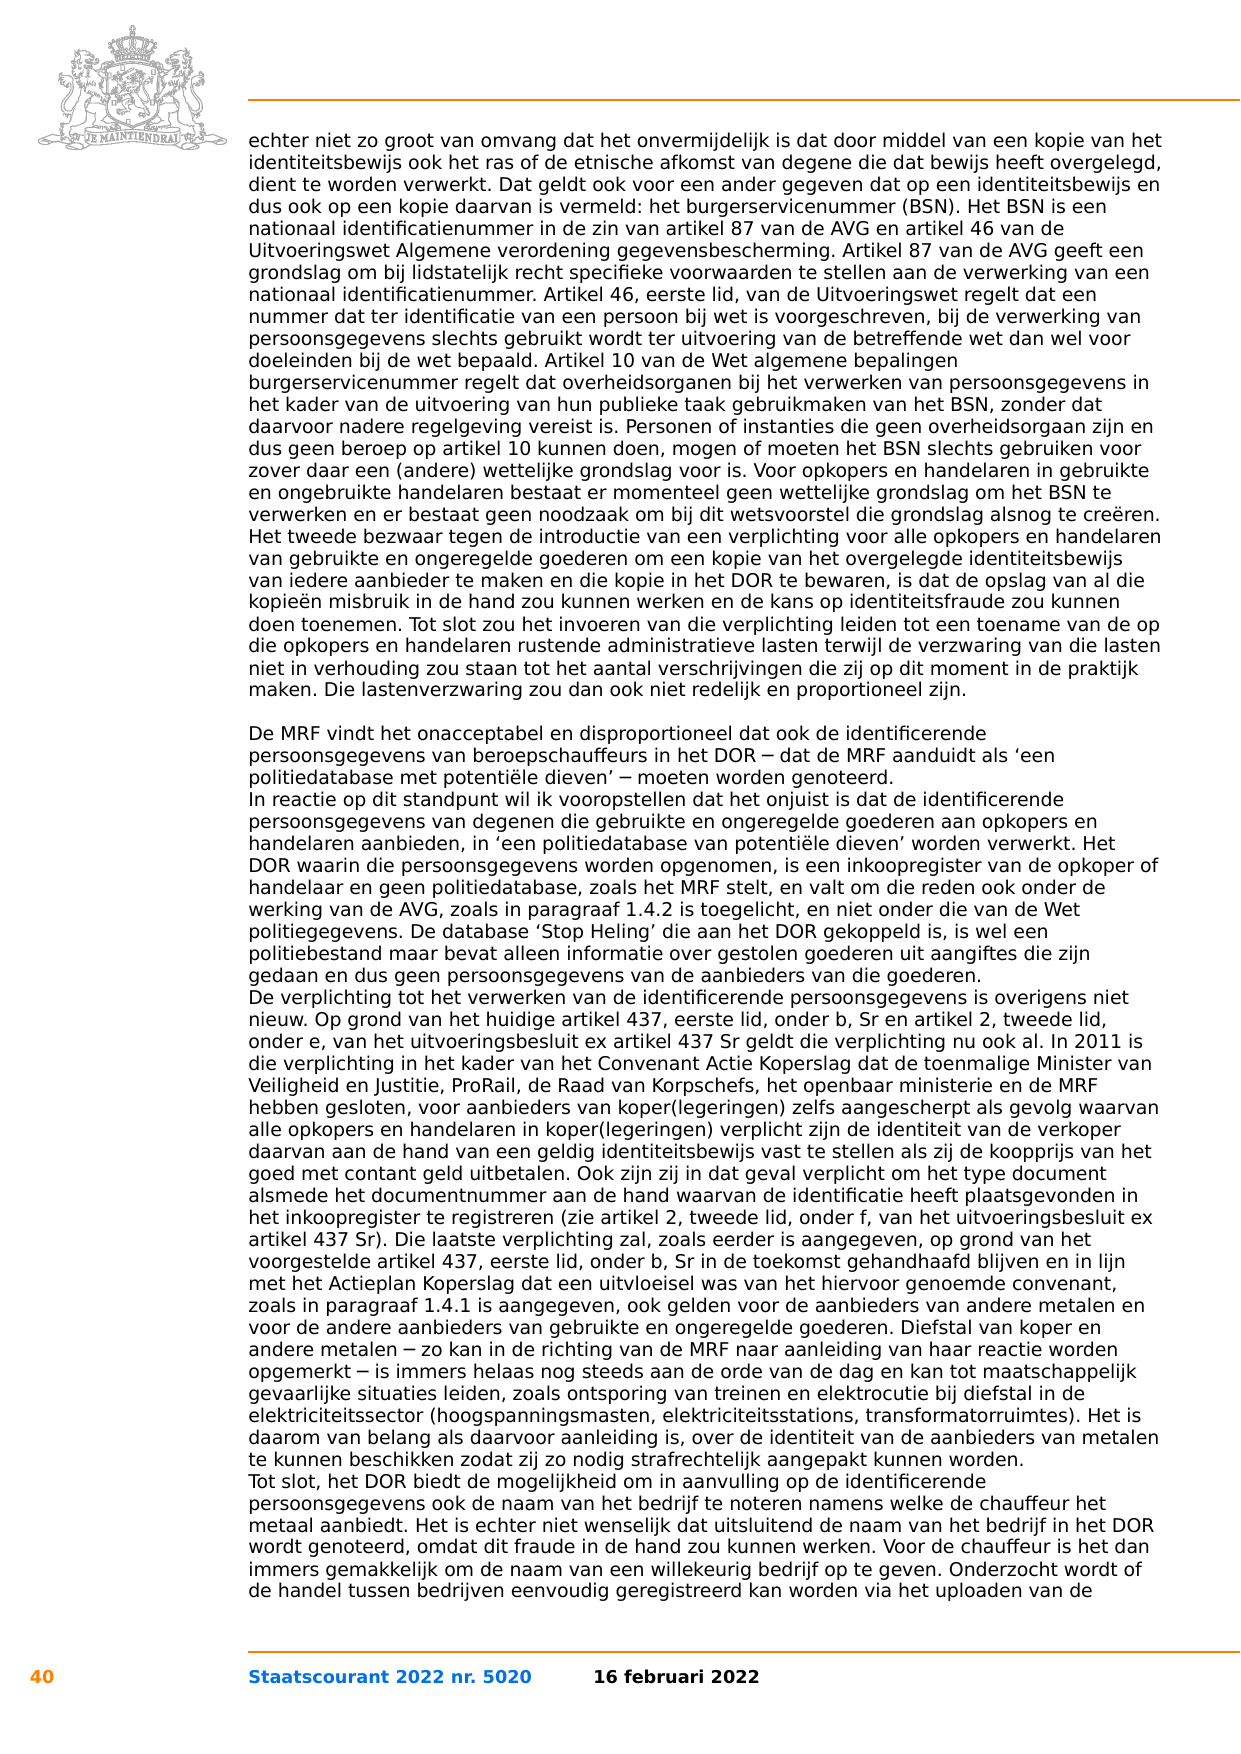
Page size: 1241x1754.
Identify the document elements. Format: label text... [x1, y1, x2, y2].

text Tot slot, het DOR biedt de mogelijkheid om in aanvulling op de identificerende persoonsgegevens ook de naam van het bedrijf te noteren namens welke de chauffeur het metaal aanbiedt. Het is echter niet wenselijk dat uitsluitend de naam van het bedrijf in het DOR wordt genoteerd, omdat dit fraude in de hand zou kunnen werken. Voor de chauffeur is het dan immers gemakkelijk om de naam van een willekeurig bedrijf op te geven. Onderzocht wordt of de handel tussen bedrijven eenvoudig geregistreerd kan worden via het uploaden van de [248, 1471, 1163, 1602]
text echter niet zo groot van omvang dat het onvermijdelijk is dat door middel van een kopie van het identiteitsbewijs ook het ras of de etnische afkomst van degene die dat bewijs heeft overgelegd, dient te worden verwerkt. Dat geldt ook voor een ander gegeven dat op een identiteitsbewijs en dus ook op een kopie daarvan is vermeld: het burgerservicenummer (BSN). Het BSN is een nationaal identificatienummer in de zin van artikel 87 van de AVG en artikel 46 van de Uitvoeringswet Algemene verordening gegevensbescherming. Artikel 87 van de AVG geeft een grondslag om bij lidstatelijk recht specifieke voorwaarden te stellen aan de verwerking van een nationaal identificatienummer. Artikel 46, eerste lid, van de Uitvoeringswet regelt dat een nummer dat ter identificatie van een persoon bij wet is voorgeschreven, bij de verwerking van persoonsgegevens slechts gebruikt wordt ter uitvoering van de betreffende wet dan wel voor doeleinden bij de wet bepaald. Artikel 10 van de Wet algemene bepalingen burgerservicenummer regelt dat overheidsorganen bij het verwerken van persoonsgegevens in het kader van de uitvoering van hun publieke taak gebruikmaken van het BSN, zonder dat daarvoor nadere regelgeving vereist is. Personen of instanties die geen overheidsorgaan zijn en dus geen beroep op artikel 10 kunnen doen, mogen of moeten het BSN slechts gebruiken voor zover daar een (andere) wettelijke grondslag voor is. Voor opkopers en handelaren in gebruikte en ongebruikte handelaren bestaat er momenteel geen wettelijke grondslag om het BSN te verwerken en er bestaat geen noodzaak om bij dit wetsvoorstel die grondslag alsnog te creëren. [248, 130, 1163, 526]
picture [38, 25, 227, 150]
text De MRF vindt het onacceptabel en disproportioneel dat ook de identificerende persoonsgegevens van beroepschauffeurs in het DOR ─ dat de MRF aanduidt als ‘een politiedatabase met potentiële dieven’ ─ moeten worden genoteerd. [248, 723, 1163, 789]
text Het tweede bezwaar tegen de introductie van een verplichting voor alle opkopers en handelaren van gebruikte en ongeregelde goederen om een kopie van het overgelegde identiteitsbewijs van iedere aanbieder te maken en die kopie in het DOR te bewaren, is dat de opslag van al die kopieën misbruik in de hand zou kunnen werken en de kans op identiteitsfraude zou kunnen doen toenemen. Tot slot zou het invoeren van die verplichting leiden tot een toename van de op die opkopers en handelaren rustende administratieve lasten terwijl de verzwaring van die lasten niet in verhouding zou staan tot het aantal verschrijvingen die zij op dit moment in de praktijk maken. Die lastenverzwaring zou dan ook niet redelijk en proportioneel zijn. [248, 526, 1163, 701]
text In reactie op dit standpunt wil ik vooropstellen dat het onjuist is dat de identificerende persoonsgegevens van degenen die gebruikte en ongeregelde goederen aan opkopers en handelaren aanbieden, in ‘een politiedatabase van potentiële dieven’ worden verwerkt. Het DOR waarin die persoonsgegevens worden opgenomen, is een inkoopregister van de opkoper of handelaar en geen politiedatabase, zoals het MRF stelt, en valt om die reden ook onder de werking van de AVG, zoals in paragraaf 1.4.2 is toegelicht, en niet onder die van de Wet politiegegevens. De database ‘Stop Heling’ die aan het DOR gekoppeld is, is wel een politiebestand maar bevat alleen informatie over gestolen goederen uit aangiftes die zijn gedaan en dus geen persoonsgegevens van de aanbieders van die goederen. [248, 789, 1163, 987]
text De verplichting tot het verwerken van de identificerende persoonsgegevens is overigens niet nieuw. Op grond van het huidige artikel 437, eerste lid, onder b, Sr en artikel 2, tweede lid, onder e, van het uitvoeringsbesluit ex artikel 437 Sr geldt die verplichting nu ook al. In 2011 is die verplichting in het kader van het Convenant Actie Koperslag dat de toenmalige Minister van Veiligheid en Justitie, ProRail, de Raad van Korpschefs, het openbaar ministerie en de MRF hebben gesloten, voor aanbieders van koper(legeringen) zelfs aangescherpt als gevolg waarvan alle opkopers en handelaren in koper(legeringen) verplicht zijn de identiteit van de verkoper daarvan aan de hand van een geldig identiteitsbewijs vast te stellen als zij de koopprijs van het goed met contant geld uitbetalen. Ook zijn zij in dat geval verplicht om het type document alsmede het documentnummer aan de hand waarvan de identificatie heeft plaatsgevonden in het inkoopregister te registreren (zie artikel 2, tweede lid, onder f, van het uitvoeringsbesluit ex artikel 437 Sr). Die laatste verplichting zal, zoals eerder is aangegeven, op grond van het voorgestelde artikel 437, eerste lid, onder b, Sr in de toekomst gehandhaafd blijven en in lijn met het Actieplan Koperslag dat een uitvloeisel was van het hiervoor genoemde convenant, zoals in paragraaf 1.4.1 is aangegeven, ook gelden voor de aanbieders van andere metalen en voor de andere aanbieders van gebruikte en ongeregelde goederen. Diefstal van koper en andere metalen ─ zo kan in de richting van de MRF naar aanleiding van haar reactie worden opgemerkt ─ is immers helaas nog steeds aan de orde van de dag en kan tot maatschappelijk gevaarlijke situaties leiden, zoals ontsporing van treinen en elektrocutie bij diefstal in de elektriciteitssector (hoogspanningsmasten, elektriciteitsstations, transformatorruimtes). Het is daarom van belang als daarvoor aanleiding is, over de identiteit van de aanbieders van metalen te kunnen beschikken zodat zij zo nodig strafrechtelijk aangepakt kunnen worden. [248, 987, 1163, 1471]
